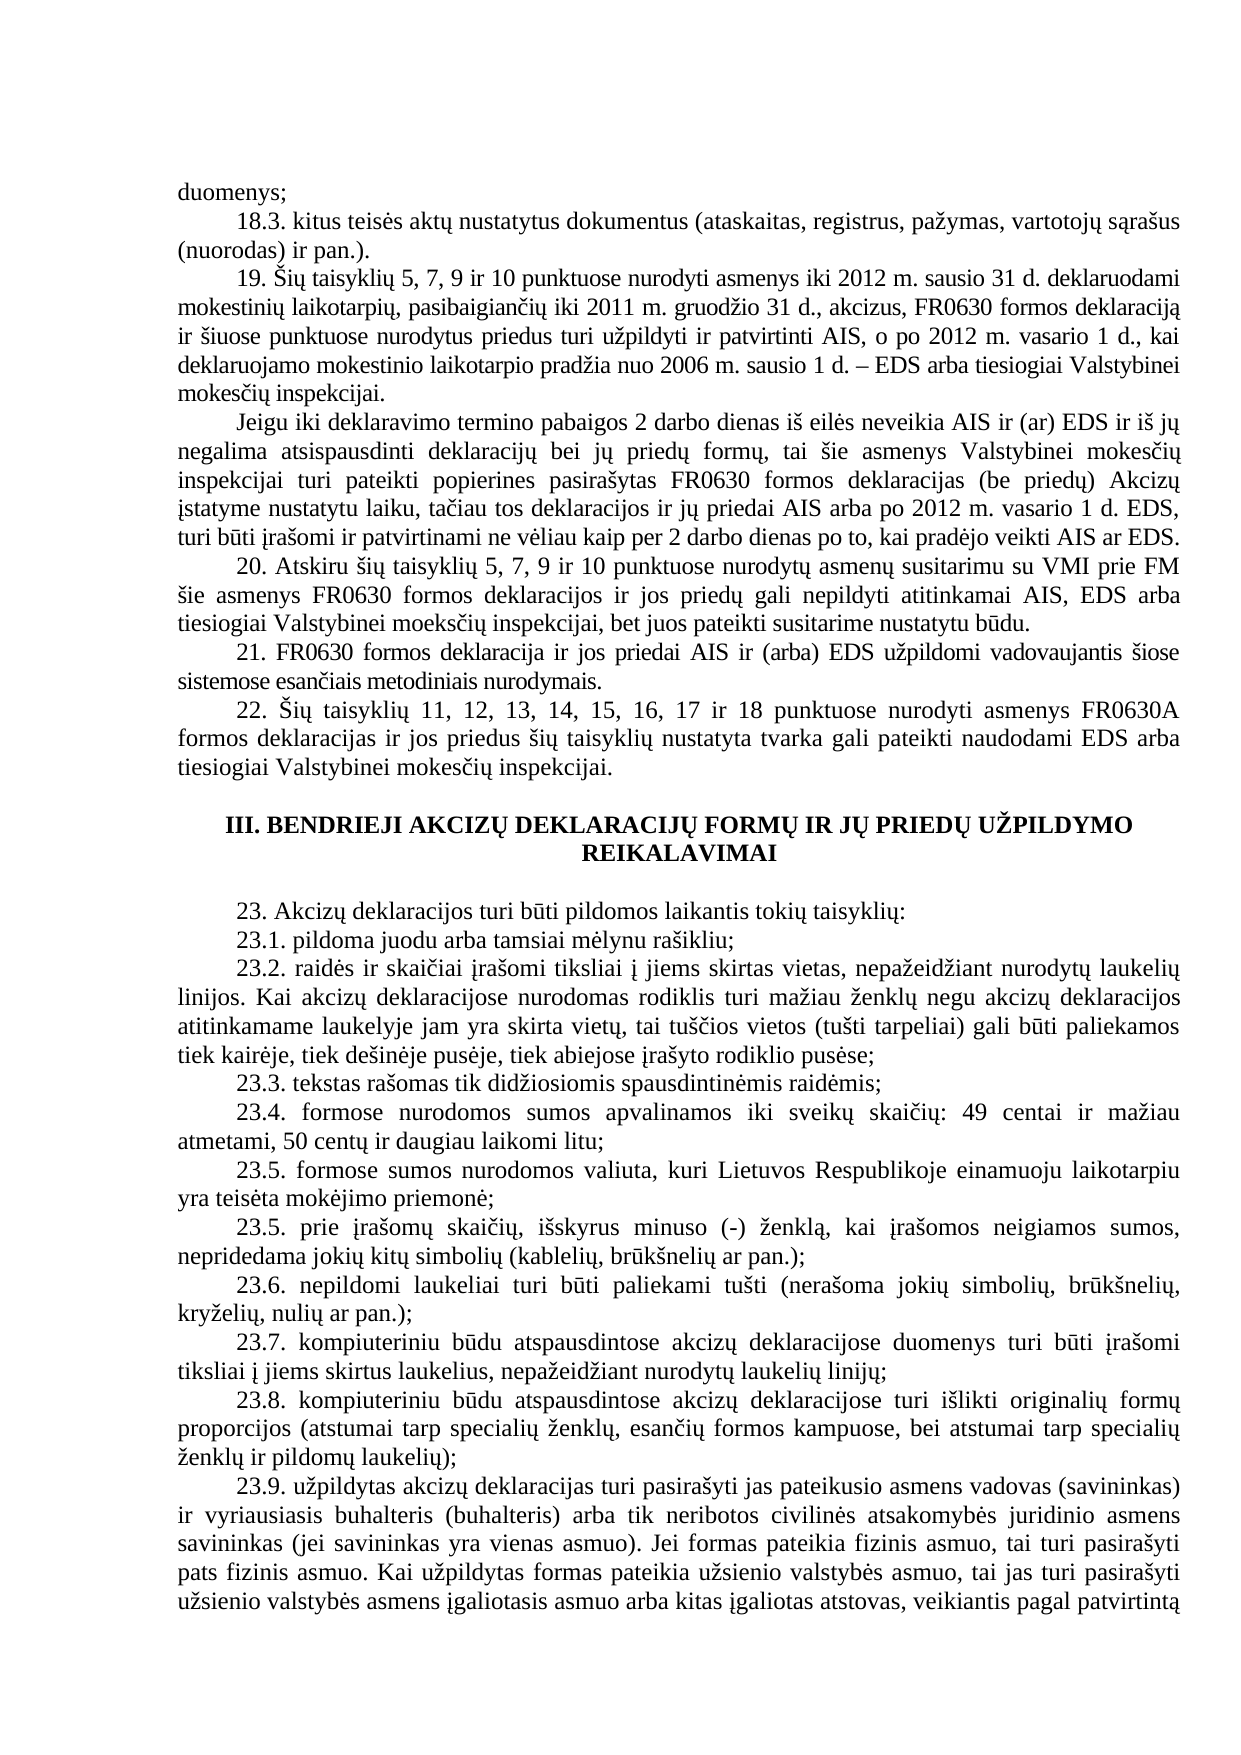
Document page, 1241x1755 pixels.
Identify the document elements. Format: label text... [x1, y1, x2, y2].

text Jeigu iki deklaravimo termino pabaigos 2 darbo dienas iš eilės neveikia AIS ir (ar) EDS ir iš jų negalima atsispausdinti deklaracijų bei jų priedų formų, tai šie asmenys Valstybinei mokesčių inspekcijai turi pateikti popierines pasirašytas FR0630 formos deklaracijas (be priedų) Akcizų įstatyme nustatytu laiku, tačiau tos deklaracijos ir jų priedai AIS arba po 2012 m. vasario 1 d. EDS, turi būti įrašomi ir patvirtinami ne vėliau kaip per 2 darbo dienas po to, kai pradėjo veikti AIS ar EDS. [177, 407, 1181, 551]
text III. BENDRIEJI AKCIZŲ DEKLARACIJŲ FORMŲ IR JŲ PRIEDŲ UŽPILDYMO REIKALAVIMAI [177, 810, 1181, 867]
text duomenys; [177, 177, 1181, 206]
text 23.7. kompiuteriniu būdu atspausdintose akcizų deklaracijose duomenys turi būti įrašomi tiksliai į jiems skirtus laukelius, nepažeidžiant nurodytų laukelių linijų; [177, 1327, 1181, 1385]
text 23.5. formose sumos nurodomos valiuta, kuri Lietuvos Respublikoje einamuoju laikotarpiu yra teisėta mokėjimo priemonė; [177, 1155, 1181, 1212]
text 23.4. formose nurodomos sumos apvalinamos iki sveikų skaičių: 49 centai ir mažiau atmetami, 50 centų ir daugiau laikomi litu; [177, 1097, 1181, 1155]
text 23.6. nepildomi laukeliai turi būti paliekami tušti (nerašoma jokių simbolių, brūkšnelių, kryželių, nulių ar pan.); [177, 1270, 1181, 1327]
text 23.8. kompiuteriniu būdu atspausdintose akcizų deklaracijose turi išlikti originalių formų proporcijos (atstumai tarp specialių ženklų, esančių formos kampuose, bei atstumai tarp specialių ženklų ir pildomų laukelių); [177, 1385, 1181, 1471]
text 23.5. prie įrašomų skaičių, išskyrus minuso (-) ženklą, kai įrašomos neigiamos sumos, nepridedama jokių kitų simbolių (kablelių, brūkšnelių ar pan.); [177, 1212, 1181, 1270]
text 23.2. raidės ir skaičiai įrašomi tiksliai į jiems skirtas vietas, nepažeidžiant nurodytų laukelių linijos. Kai akcizų deklaracijose nurodomas rodiklis turi mažiau ženklų negu akcizų deklaracijos atitinkamame laukelyje jam yra skirta vietų, tai tuščios vietos (tušti tarpeliai) gali būti paliekamos tiek kairėje, tiek dešinėje pusėje, tiek abiejose įrašyto rodiklio pusėse; [177, 953, 1181, 1068]
text 23.9. užpildytas akcizų deklaracijas turi pasirašyti jas pateikusio asmens vadovas (savininkas) ir vyriausiasis buhalteris (buhalteris) arba tik neribotos civilinės atsakomybės juridinio asmens savininkas (jei savininkas yra vienas asmuo). Jei formas pateikia fizinis asmuo, tai turi pasirašyti pats fizinis asmuo. Kai užpildytas formas pateikia užsienio valstybės asmuo, tai jas turi pasirašyti užsienio valstybės asmens įgaliotasis asmuo arba kitas įgaliotas atstovas, veikiantis pagal patvirtintą [177, 1471, 1181, 1615]
text 23.1. pildoma juodu arba tamsiai mėlynu rašikliu; [177, 925, 1181, 953]
text 20. Atskiru šių taisyklių 5, 7, 9 ir 10 punktuose nurodytų asmenų susitarimu su VMI prie FM šie asmenys FR0630 formos deklaracijos ir jos priedų gali nepildyti atitinkamai AIS, EDS arba tiesiogiai Valstybinei moeksčių inspekcijai, bet juos pateikti susitarime nustatytu būdu. [177, 551, 1181, 637]
text 19. Šių taisyklių 5, 7, 9 ir 10 punktuose nurodyti asmenys iki 2012 m. sausio 31 d. deklaruodami mokestinių laikotarpių, pasibaigiančių iki 2011 m. gruodžio 31 d., akcizus, FR0630 formos deklaraciją ir šiuose punktuose nurodytus priedus turi užpildyti ir patvirtinti AIS, o po 2012 m. vasario 1 d., kai deklaruojamo mokestinio laikotarpio pradžia nuo 2006 m. sausio 1 d. – EDS arba tiesiogiai Valstybinei mokesčių inspekcijai. [177, 263, 1181, 407]
text 23. Akcizų deklaracijos turi būti pildomos laikantis tokių taisyklių: [177, 896, 1181, 925]
text 18.3. kitus teisės aktų nustatytus dokumentus (ataskaitas, registrus, pažymas, vartotojų sąrašus (nuorodas) ir pan.). [177, 206, 1181, 263]
text 23.3. tekstas rašomas tik didžiosiomis spausdintinėmis raidėmis; [177, 1068, 1181, 1097]
text 21. FR0630 formos deklaracija ir jos priedai AIS ir (arba) EDS užpildomi vadovaujantis šiose sistemose esančiais metodiniais nurodymais. [177, 637, 1181, 695]
text 22. Šių taisyklių 11, 12, 13, 14, 15, 16, 17 ir 18 punktuose nurodyti asmenys FR0630A formos deklaracijas ir jos priedus šių taisyklių nustatyta tvarka gali pateikti naudodami EDS arba tiesiogiai Valstybinei mokesčių inspekcijai. [177, 695, 1181, 781]
